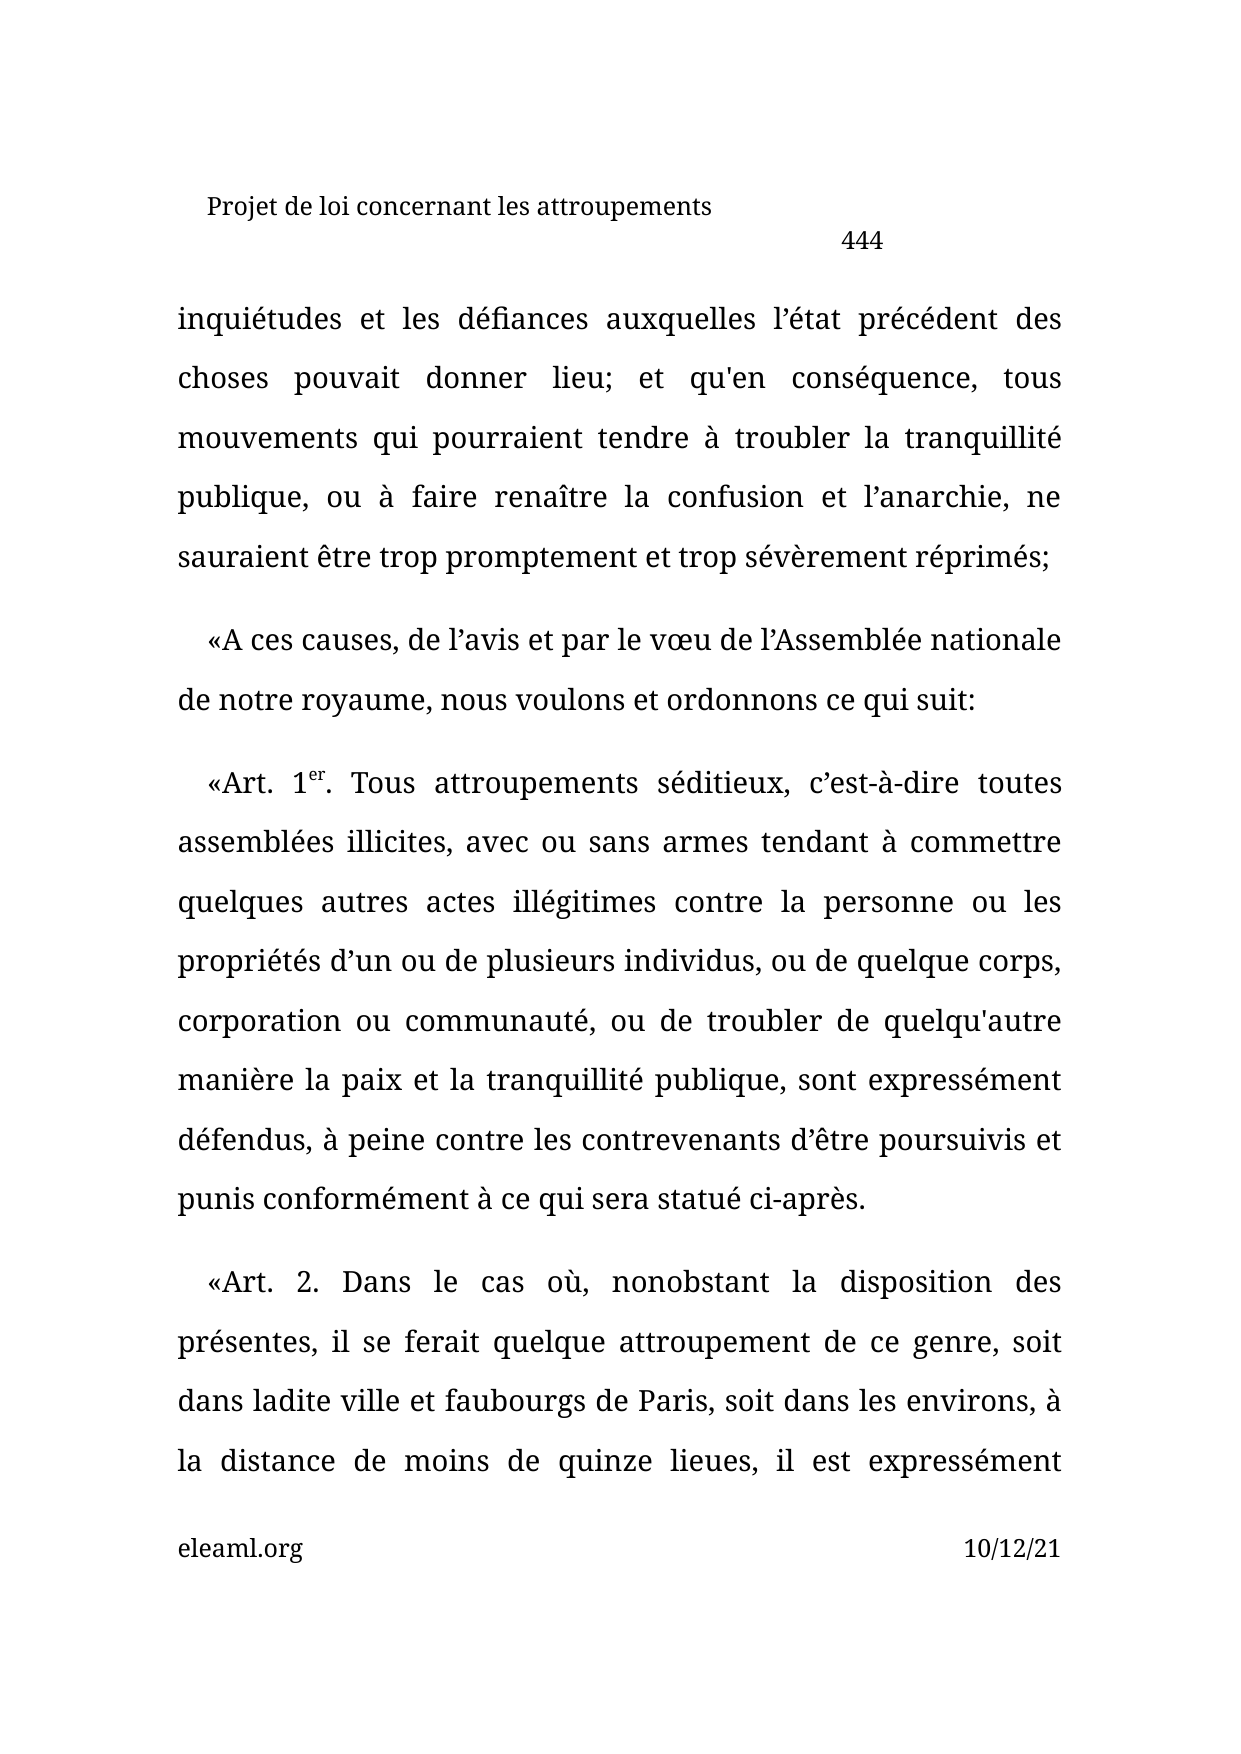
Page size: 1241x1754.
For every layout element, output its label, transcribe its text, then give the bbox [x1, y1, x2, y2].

text «Art. 2. Dans le cas où, nonobstant la disposition des présentes, il se ferait quelque attroupement de ce genre, soit dans ladite ville et faubourgs de Paris, soit dans les environs, à la distance de moins de quinze lieues, il est expressément [177, 1261, 1063, 1479]
text «A ces causes, de l’avis et par le vœu de l’Assemblée nationale de notre royaume, nous voulons et ordonnons ce qui suit: [177, 619, 1063, 718]
text inquiétudes et les défiances auxquelles l’état précédent des choses pouvait donner lieu; et qu'en conséquence, tous mouvements qui pourraient tendre à troubler la tranquillité publique, ou à faire renaître la confusion et l’anarchie, ne sauraient être trop promptement et trop sévèrement réprimés; [177, 298, 1063, 576]
text «Art. 1er. Tous attroupements séditieux, c’est-à-dire toutes assemblées illicites, avec ou sans armes tendant à commettre quelques autres actes illégitimes contre la personne ou les propriétés d’un ou de plusieurs individus, ou de quelque corps, corporation ou communauté, ou de troubler de quelqu'autre manière la paix et la tranquillité publique, sont expressément défendus, à peine contre les contrevenants d’être poursuivis et punis conformément à ce qui sera statué ci-après. [177, 762, 1063, 1218]
